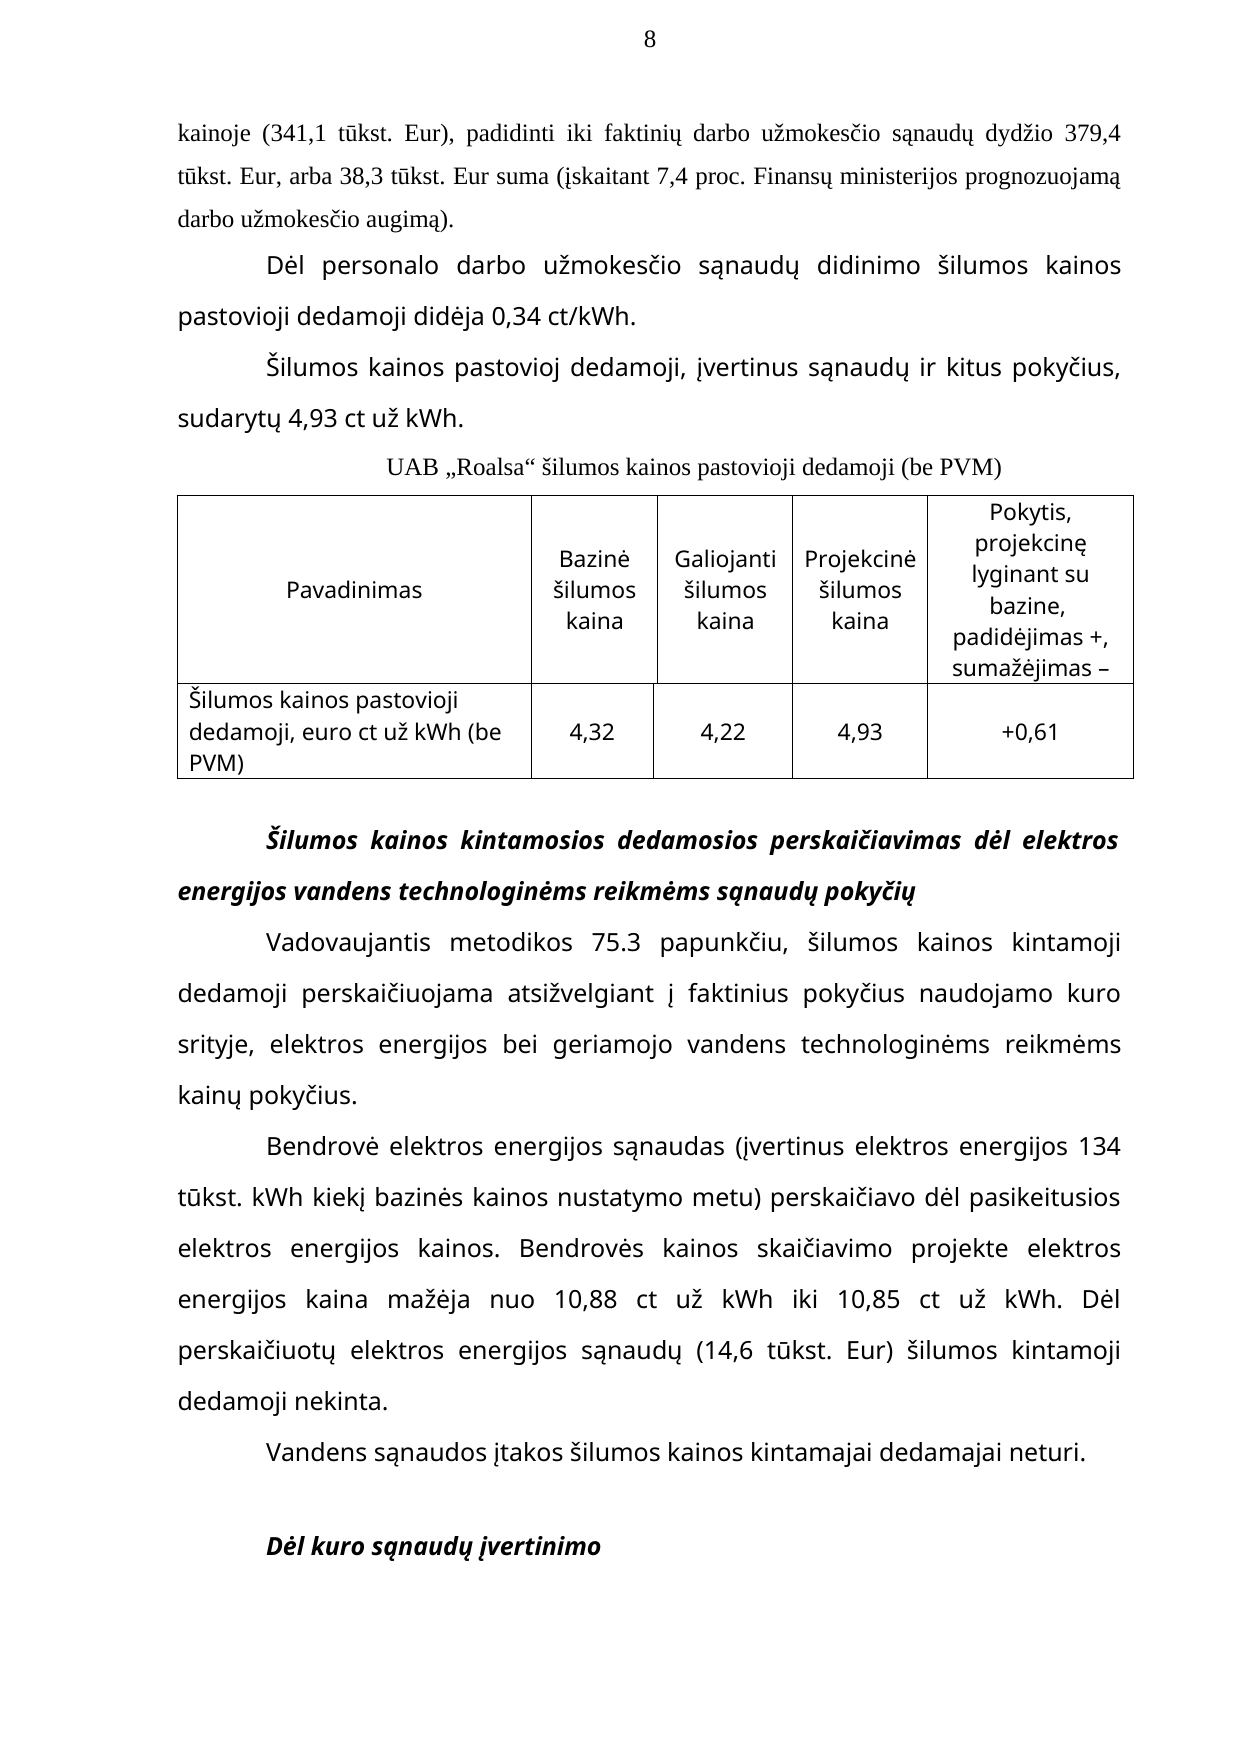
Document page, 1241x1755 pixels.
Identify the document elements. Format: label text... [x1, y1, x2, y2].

table_cell Šilumos kainos pastovioji dedamoji, euro ct už kWh (be PVM) [178, 684, 531, 778]
text Bendrovė elektros energijos sąnaudas (įvertinus elektros energijos 134 tūkst. kWh kiekį bazinės kainos nustatymo metu) perskaičiavo dėl pasikeitusios elektros energijos kainos. Bendrovės kainos skaičiavimo projekte elektros energijos kaina mažėja nuo 10,88 ct už kWh iki 10,85 ct už kWh. Dėl perskaičiuotų elektros energijos sąnaudų (14,6 tūkst. Eur) šilumos kintamoji dedamoji nekinta. [177, 1128, 1122, 1418]
text Šilumos kainos pastovioj dedamoji, įvertinus sąnaudų ir kitus pokyčius, sudarytų 4,93 ct už kWh. [177, 349, 1122, 435]
text Vadovaujantis metodikos 75.3 papunkčiu, šilumos kainos kintamoji dedamoji perskaičiuojama atsižvelgiant į faktinius pokyčius naudojamo kuro srityje, elektros energijos bei geriamojo vandens technologinėms reikmėms kainų pokyčius. [177, 924, 1122, 1112]
text UAB „Roalsa“ šilumos kainos pastovioji dedamoji (be PVM) [177, 452, 1122, 480]
table_cell 4,32 [532, 684, 653, 778]
table_cell 4,93 [793, 684, 927, 778]
table_header Projekcinė šilumos kaina [793, 496, 927, 683]
table_cell 4,22 [654, 684, 792, 778]
text Šilumos kainos kintamosios dedamosios perskaičiavimas dėl elektros energijos vandens technologinėms reikmėms sąnaudų pokyčių [177, 822, 1122, 907]
table_header Pavadinimas [178, 496, 531, 683]
text Vandens sąnaudos įtakos šilumos kainos kintamajai dedamajai neturi. [177, 1435, 1122, 1469]
table_header Galiojanti šilumos kaina [658, 496, 792, 683]
text kainoje (341,1 tūkst. Eur), padidinti iki faktinių darbo užmokesčio sąnaudų dydžio 379,4 tūkst. Eur, arba 38,3 tūkst. Eur suma (įskaitant 7,4 proc. Finansų ministerijos prognozuojamą darbo užmokesčio augimą). [177, 118, 1122, 233]
text Dėl personalo darbo užmokesčio sąnaudų didinimo šilumos kainos pastovioji dedamoji didėja 0,34 ct/kWh. [177, 247, 1122, 333]
table_cell +0,61 [928, 684, 1133, 778]
text Dėl kuro sąnaudų įvertinimo [177, 1529, 1122, 1563]
table_header Bazinė šilumos kaina [532, 496, 657, 683]
table_header Pokytis, projekcinę lyginant su bazine, padidėjimas +, sumažėjimas – [928, 496, 1133, 683]
